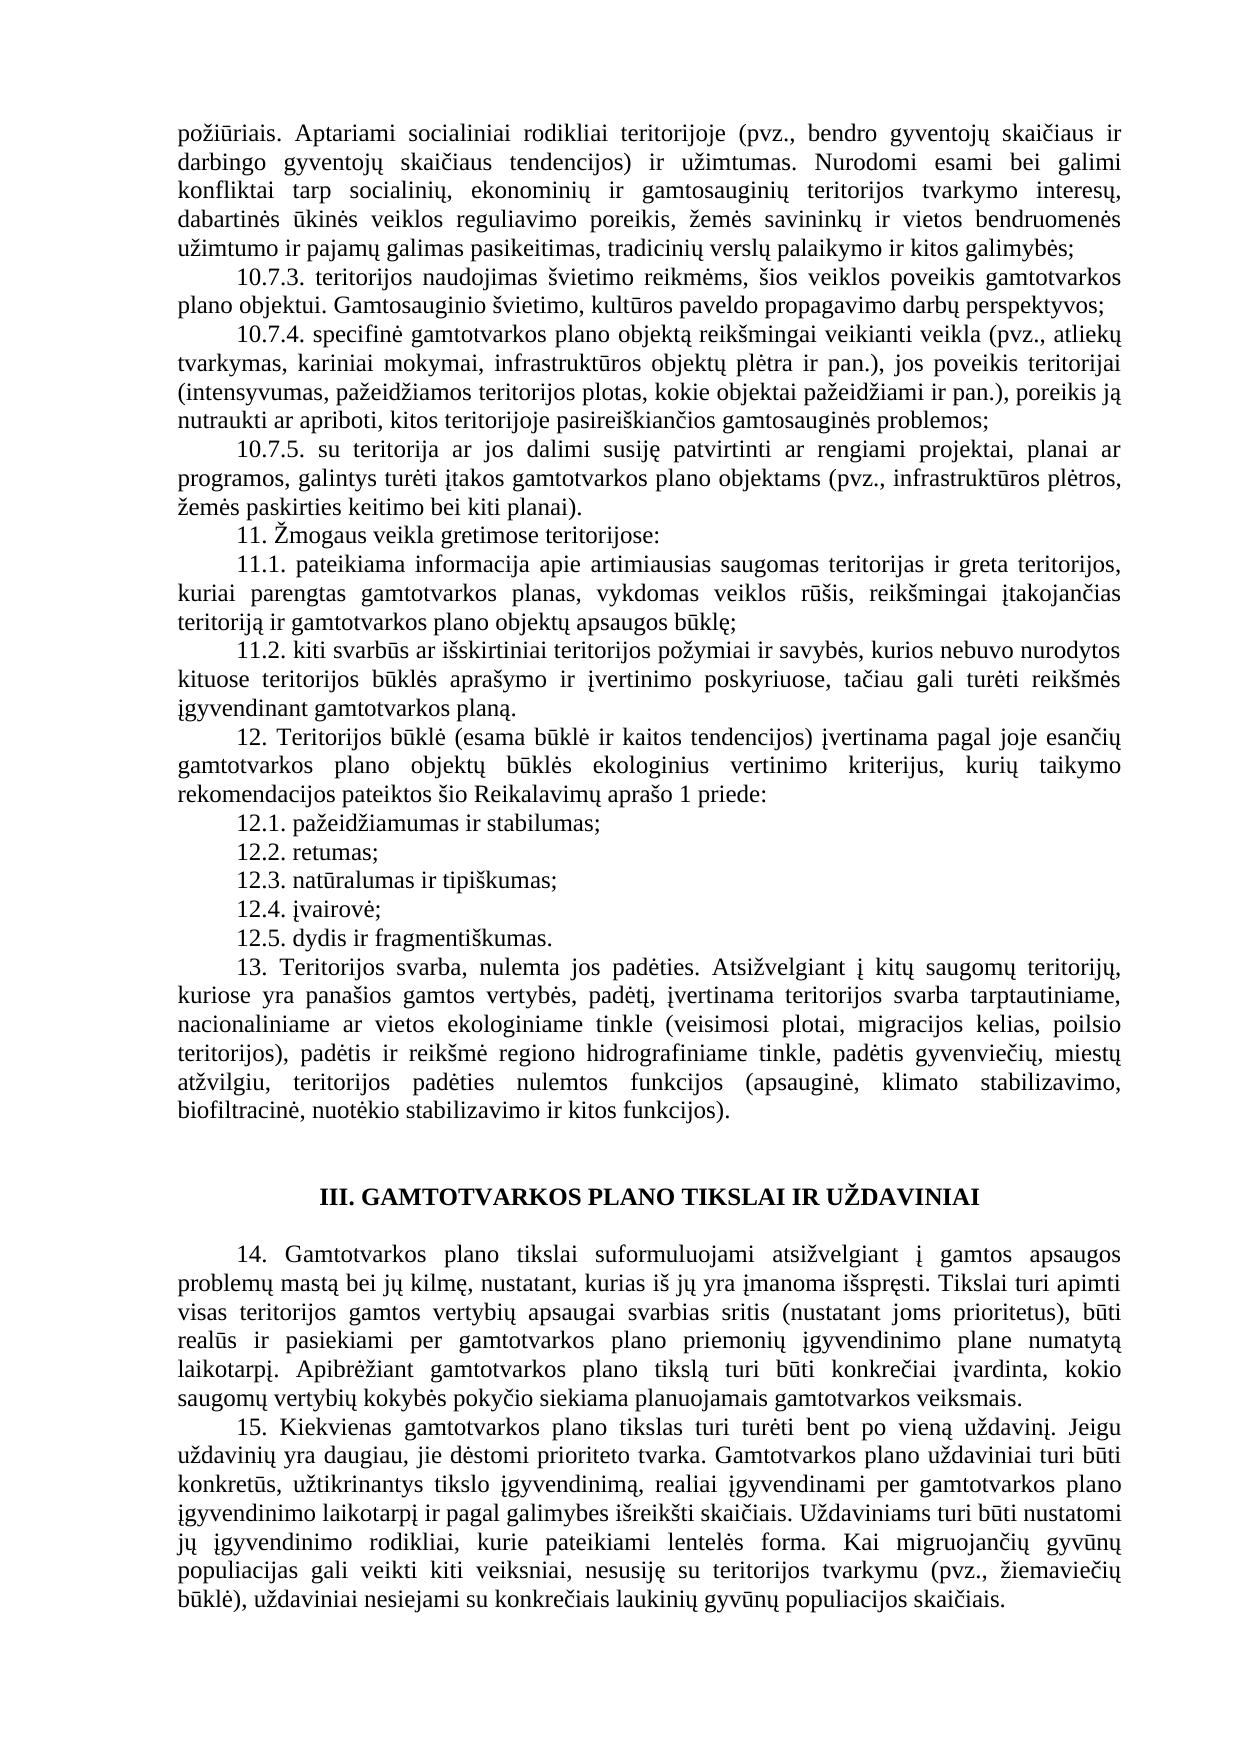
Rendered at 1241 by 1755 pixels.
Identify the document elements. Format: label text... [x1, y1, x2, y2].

text 10.7.5. su teritorija ar jos dalimi susiję patvirtinti ar rengiami projektai, planai ar programos, galintys turėti įtakos gamtotvarkos plano objektams (pvz., infrastruktūros plėtros, žemės paskirties keitimo bei kiti planai). [177, 434, 1122, 521]
text 10.7.3. teritorijos naudojimas švietimo reikmėms, šios veiklos poveikis gamtotvarkos plano objektui. Gamtosauginio švietimo, kultūros paveldo propagavimo darbų perspektyvos; [177, 262, 1122, 319]
text 12.5. dydis ir fragmentiškumas. [177, 923, 1122, 952]
text 15. Kiekvienas gamtotvarkos plano tikslas turi turėti bent po vieną uždavinį. Jeigu uždavinių yra daugiau, jie dėstomi prioriteto tvarka. Gamtotvarkos plano uždaviniai turi būti konkretūs, užtikrinantys tikslo įgyvendinimą, realiai įgyvendinami per gamtotvarkos plano įgyvendinimo laikotarpį ir pagal galimybes išreikšti skaičiais. Uždaviniams turi būti nustatomi jų įgyvendinimo rodikliai, kurie pateikiami lentelės forma. Kai migruojančių gyvūnų populiacijas gali veikti kiti veiksniai, nesusiję su teritorijos tvarkymu (pvz., žiemaviečių būklė), uždaviniai nesiejami su konkrečiais laukinių gyvūnų populiacijos skaičiais. [177, 1412, 1122, 1613]
text 11. Žmogaus veikla gretimose teritorijose: [177, 521, 1122, 549]
text 14. Gamtotvarkos plano tikslai suformuluojami atsižvelgiant į gamtos apsaugos problemų mastą bei jų kilmę, nustatant, kurias iš jų yra įmanoma išspręsti. Tikslai turi apimti visas teritorijos gamtos vertybių apsaugai svarbias sritis (nustatant joms prioritetus), būti realūs ir pasiekiami per gamtotvarkos plano priemonių įgyvendinimo plane numatytą laikotarpį. Apibrėžiant gamtotvarkos plano tikslą turi būti konkrečiai įvardinta, kokio saugomų vertybių kokybės pokyčio siekiama planuojamais gamtotvarkos veiksmais. [177, 1239, 1122, 1412]
text 12.1. pažeidžiamumas ir stabilumas; [177, 808, 1122, 837]
text 10.7.4. specifinė gamtotvarkos plano objektą reikšmingai veikianti veikla (pvz., atliekų tvarkymas, kariniai mokymai, infrastruktūros objektų plėtra ir pan.), jos poveikis teritorijai (intensyvumas, pažeidžiamos teritorijos plotas, kokie objektai pažeidžiami ir pan.), poreikis ją nutraukti ar apriboti, kitos teritorijoje pasireiškiančios gamtosauginės problemos; [177, 319, 1122, 434]
text 11.1. pateikiama informacija apie artimiausias saugomas teritorijas ir greta teritorijos, kuriai parengtas gamtotvarkos planas, vykdomas veiklos rūšis, reikšmingai įtakojančias teritoriją ir gamtotvarkos plano objektų apsaugos būklę; [177, 549, 1122, 636]
text požiūriais. Aptariami socialiniai rodikliai teritorijoje (pvz., bendro gyventojų skaičiaus ir darbingo gyventojų skaičiaus tendencijos) ir užimtumas. Nurodomi esami bei galimi konfliktai tarp socialinių, ekonominių ir gamtosauginių teritorijos tvarkymo interesų, dabartinės ūkinės veiklos reguliavimo poreikis, žemės savininkų ir vietos bendruomenės užimtumo ir pajamų galimas pasikeitimas, tradicinių verslų palaikymo ir kitos galimybės; [177, 118, 1122, 262]
text III. GAMTOTVARKOS PLANO TIKSLAI IR UŽDAVINIAI [177, 1182, 1122, 1211]
text 12.3. natūralumas ir tipiškumas; [177, 866, 1122, 894]
text 12.2. retumas; [177, 837, 1122, 866]
text 12. Teritorijos būklė (esama būklė ir kaitos tendencijos) įvertinama pagal joje esančių gamtotvarkos plano objektų būklės ekologinius vertinimo kriterijus, kurių taikymo rekomendacijos pateiktos šio Reikalavimų aprašo 1 priede: [177, 722, 1122, 808]
text 12.4. įvairovė; [177, 894, 1122, 923]
text 13. Teritorijos svarba, nulemta jos padėties. Atsižvelgiant į kitų saugomų teritorijų, kuriose yra panašios gamtos vertybės, padėtį, įvertinama teritorijos svarba tarptautiniame, nacionaliniame ar vietos ekologiniame tinkle (veisimosi plotai, migracijos kelias, poilsio teritorijos), padėtis ir reikšmė regiono hidrografiniame tinkle, padėtis gyvenviečių, miestų atžvilgiu, teritorijos padėties nulemtos funkcijos (apsauginė, klimato stabilizavimo, biofiltracinė, nuotėkio stabilizavimo ir kitos funkcijos). [177, 952, 1122, 1124]
text 11.2. kiti svarbūs ar išskirtiniai teritorijos požymiai ir savybės, kurios nebuvo nurodytos kituose teritorijos būklės aprašymo ir įvertinimo poskyriuose, tačiau gali turėti reikšmės įgyvendinant gamtotvarkos planą. [177, 636, 1122, 722]
